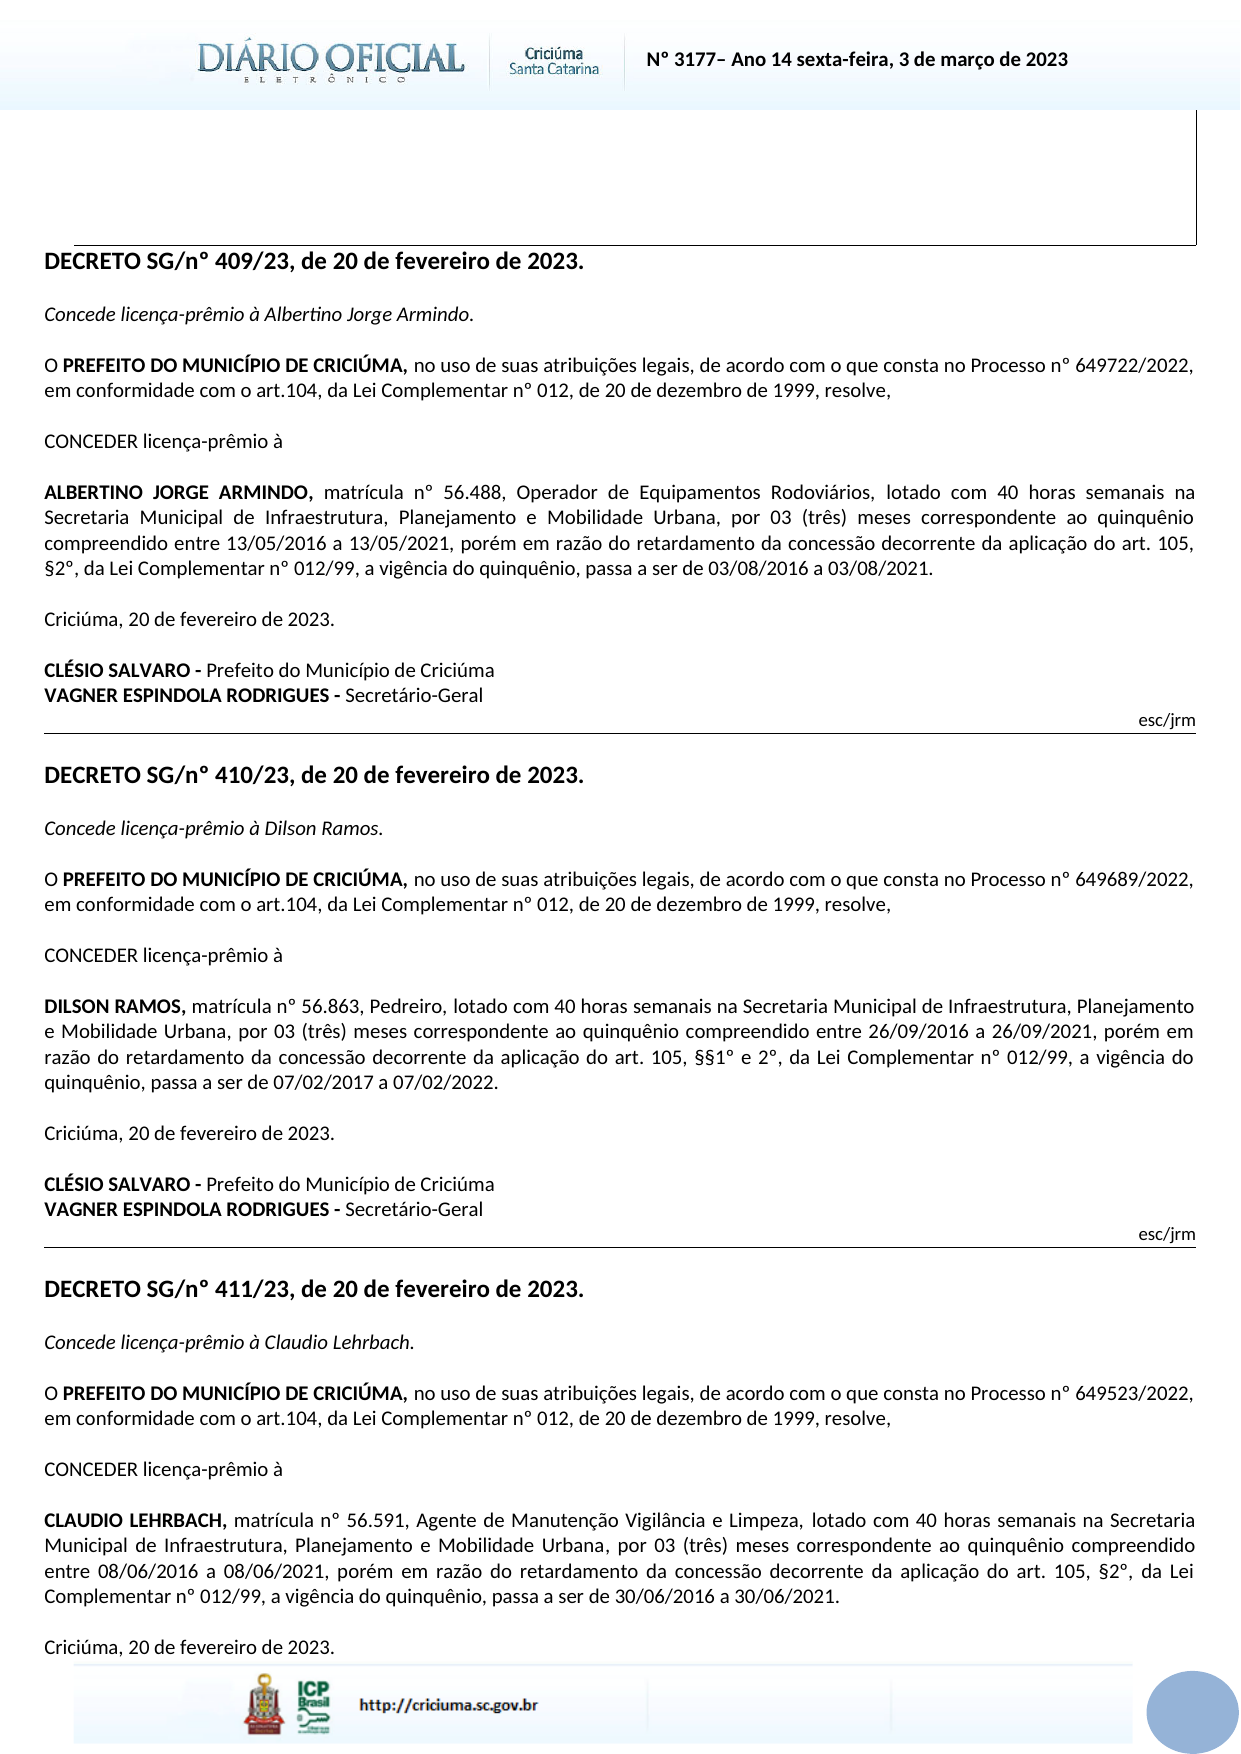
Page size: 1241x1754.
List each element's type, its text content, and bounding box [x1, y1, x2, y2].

text CLÉSIO SALVARO - Prefeito do Município de Criciúma [44, 657, 1196, 682]
text esc/jrm [44, 708, 1196, 733]
text Criciúma, 20 de fevereiro de 2023. [44, 1634, 1196, 1660]
text VAGNER ESPINDOLA RODRIGUES - Secretário-Geral [44, 682, 1196, 708]
text esc/jrm [44, 1222, 1196, 1247]
text O PREFEITO DO MUNICÍPIO DE CRICIÚMA, no uso de suas atribuições legais, de acordo com o que consta no Processo nº 649523/2022, em conformidade com o art.104, da Lei Complementar nº 012, de 20 de dezembro de 1999, resolve, [44, 1380, 1196, 1431]
text CONCEDER licença-prêmio à [44, 942, 1196, 968]
text O PREFEITO DO MUNICÍPIO DE CRICIÚMA, no uso de suas atribuições legais, de acordo com o que consta no Processo nº 649689/2022, em conformidade com o art.104, da Lei Complementar nº 012, de 20 de dezembro de 1999, resolve, [44, 866, 1196, 917]
text DECRETO SG/nº 411/23, de 20 de fevereiro de 2023. [44, 1273, 1196, 1304]
text Concede licença-prêmio à Albertino Jorge Armindo. [44, 301, 1196, 327]
text Concede licença-prêmio à Dilson Ramos. [44, 815, 1196, 841]
text DECRETO SG/nº 409/23, de 20 de fevereiro de 2023. [44, 245, 1196, 276]
text CLAUDIO LEHRBACH, matrícula nº 56.591, Agente de Manutenção Vigilância e Limpeza, lotado com 40 horas semanais na Secretaria Municipal de Infraestrutura, Planejamento e Mobilidade Urbana, por 03 (três) meses correspondente ao quinquênio compreendido entre 08/06/2016 a 08/06/2021, porém em razão do retardamento da concessão decorrente da aplicação do art. 105, §2º, da Lei Complementar nº 012/99, a vigência do quinquênio, passa a ser de 30/06/2016 a 30/06/2021. [44, 1507, 1196, 1609]
text Criciúma, 20 de fevereiro de 2023. [44, 606, 1196, 632]
text CONCEDER licença-prêmio à [44, 428, 1196, 454]
text O PREFEITO DO MUNICÍPIO DE CRICIÚMA, no uso de suas atribuições legais, de acordo com o que consta no Processo nº 649722/2022, em conformidade com o art.104, da Lei Complementar nº 012, de 20 de dezembro de 1999, resolve, [44, 352, 1196, 403]
text Concede licença-prêmio à Claudio Lehrbach. [44, 1329, 1196, 1355]
text ALBERTINO JORGE ARMINDO, matrícula nº 56.488, Operador de Equipamentos Rodoviários, lotado com 40 horas semanais na Secretaria Municipal de Infraestrutura, Planejamento e Mobilidade Urbana, por 03 (três) meses correspondente ao quinquênio compreendido entre 13/05/2016 a 13/05/2021, porém em razão do retardamento da concessão decorrente da aplicação do art. 105, §2º, da Lei Complementar nº 012/99, a vigência do quinquênio, passa a ser de 03/08/2016 a 03/08/2021. [44, 479, 1196, 581]
text DILSON RAMOS, matrícula nº 56.863, Pedreiro, lotado com 40 horas semanais na Secretaria Municipal de Infraestrutura, Planejamento e Mobilidade Urbana, por 03 (três) meses correspondente ao quinquênio compreendido entre 26/09/2016 a 26/09/2021, porém em razão do retardamento da concessão decorrente da aplicação do art. 105, §§1º e 2º, da Lei Complementar nº 012/99, a vigência do quinquênio, passa a ser de 07/02/2017 a 07/02/2022. [44, 993, 1196, 1095]
text CONCEDER licença-prêmio à [44, 1456, 1196, 1482]
text CLÉSIO SALVARO - Prefeito do Município de Criciúma [44, 1171, 1240, 1196]
text VAGNER ESPINDOLA RODRIGUES - Secretário-Geral [44, 1196, 1240, 1222]
text Criciúma, 20 de fevereiro de 2023. [44, 1120, 1196, 1146]
text DECRETO SG/nº 410/23, de 20 de fevereiro de 2023. [44, 759, 1196, 790]
